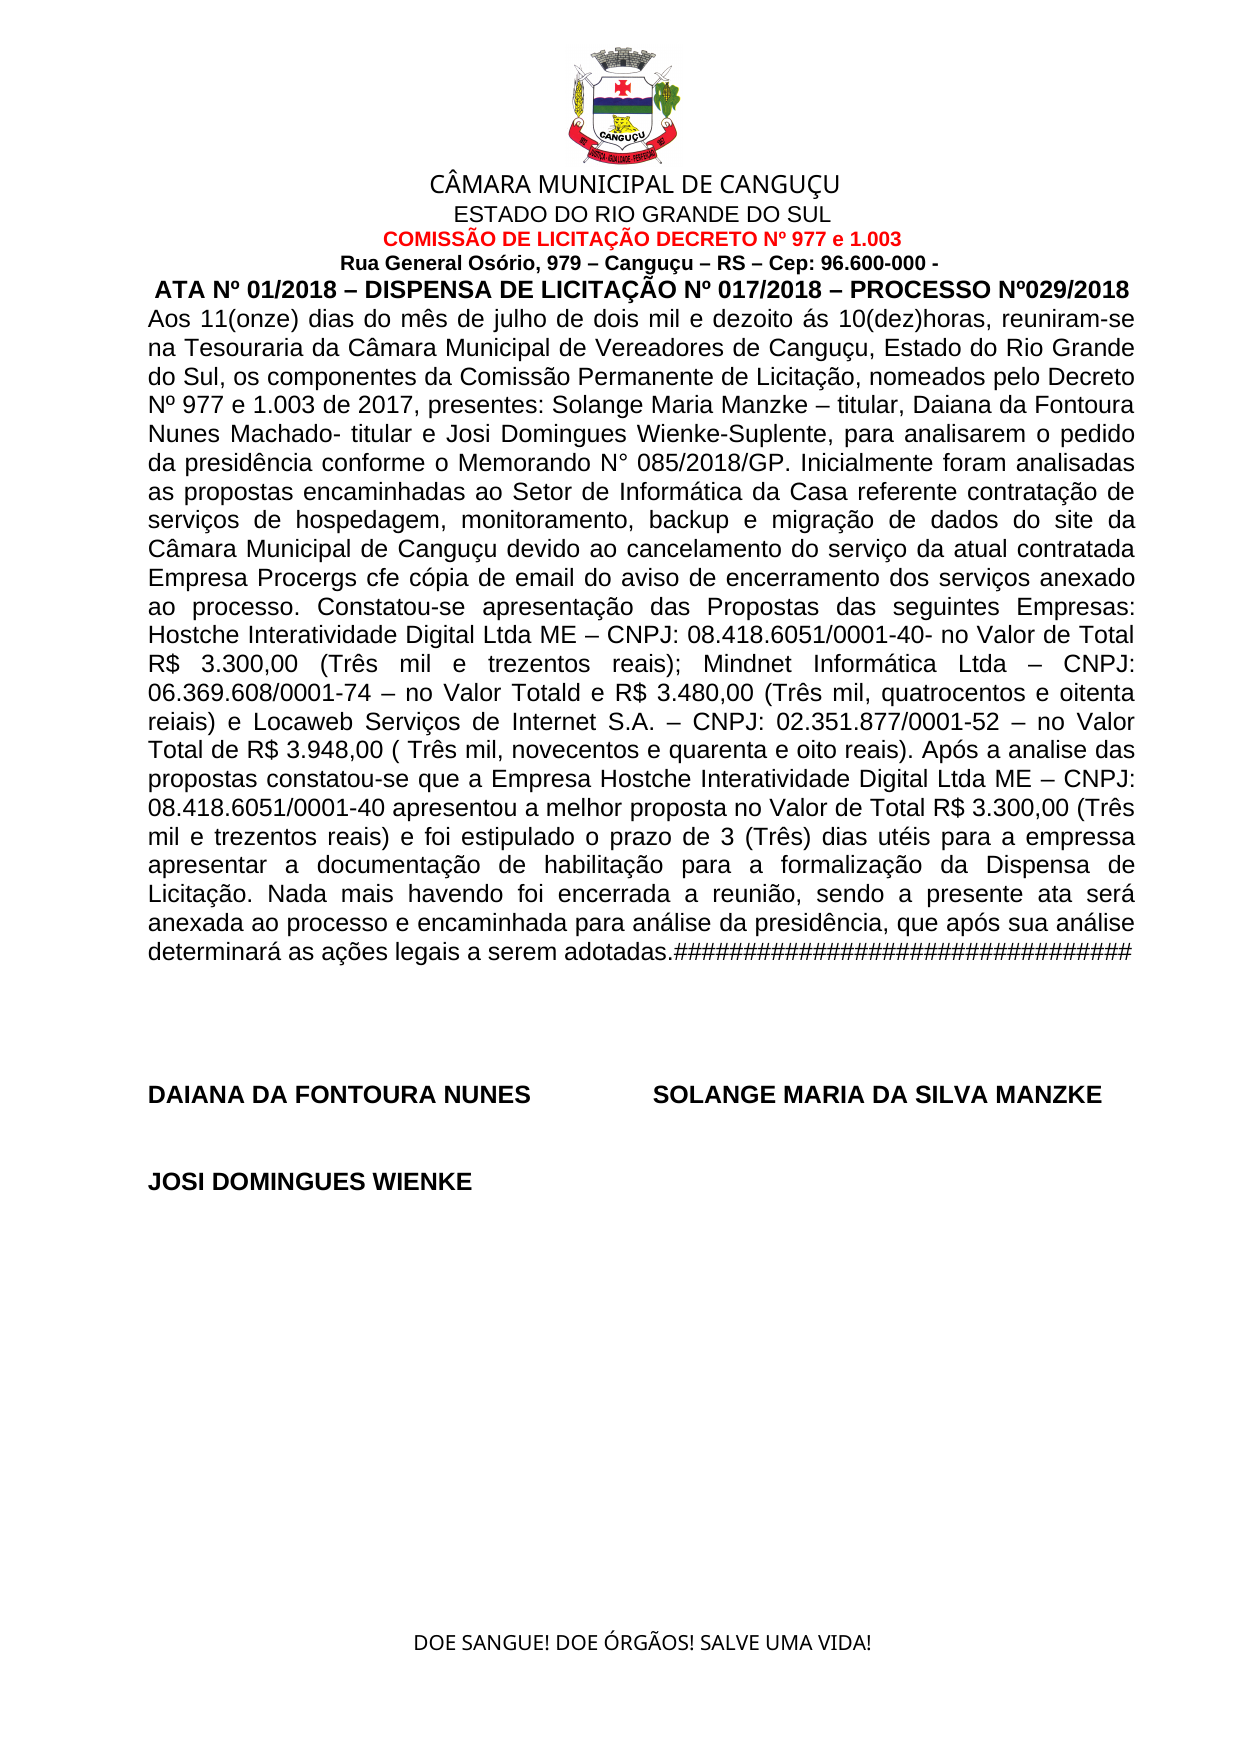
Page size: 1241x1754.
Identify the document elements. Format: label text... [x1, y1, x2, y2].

text JOSI DOMINGUES WIENKE [148, 1166, 1137, 1195]
text ATA Nº 01/2018 – DISPENSA DE LICITAÇÃO Nº 017/2018 – PROCESSO Nº029/2018 [148, 275, 1137, 304]
text DAIANA DA FONTOURA NUNES SOLANGE MARIA DA SILVA MANZKE [148, 1080, 1137, 1109]
text Aos 11(onze) dias do mês de julho de dois mil e dezoito ás 10(dez)horas, reuniram-se na Tesouraria da Câmara Municipal de Vereadores de Canguçu, Estado do Rio Grande do Sul, os componentes da Comissão Permanente de Licitação, nomeados pelo Decreto Nº 977 e 1.003 de 2017, presentes: Solange Maria Manzke – titular, Daiana da Fontoura Nunes Machado- titular e Josi Domingues Wienke-Suplente, para analisarem o pedido da presidência conforme o Memorando N° 085/2018/GP. Inicialmente foram analisadas as propostas encaminhadas ao Setor de Informática da Casa referente contratação de serviços de hospedagem, monitoramento, backup e migração de dados do site da Câmara Municipal de Canguçu devido ao cancelamento do serviço da atual contratada Empresa Procergs cfe cópia de email do aviso de encerramento dos serviços anexado ao processo. Constatou-se apresentação das Propostas das seguintes Empresas: Hostche Interatividade Digital Ltda ME – CNPJ: 08.418.6051/0001-40- no Valor de Total R$ 3.300,00 (Três mil e trezentos reais); Mindnet Informática Ltda – CNPJ: 06.369.608/0001-74 – no Valor Totald e R$ 3.480,00 (Três mil, quatrocentos e oitenta reiais) e Locaweb Serviços de Internet S.A. – CNPJ: 02.351.877/0001-52 – no Valor Total de R$ 3.948,00 ( Três mil, novecentos e quarenta e oito reais). Após a analise das propostas constatou-se que a Empresa Hostche Interatividade Digital Ltda ME – CNPJ: 08.418.6051/0001-40 apresentou a melhor proposta no Valor de Total R$ 3.300,00 (Três mil e trezentos reais) e foi estipulado o prazo de 3 (Três) dias utéis para a empressa apresentar a documentação de habilitação para a formalização da Dispensa de Licitação. Nada mais havendo foi encerrada a reunião, sendo a presente ata será anexada ao processo e encaminhada para análise da presidência, que após sua análise determinará as ações legais a serem adotadas.################################# [148, 304, 1137, 965]
